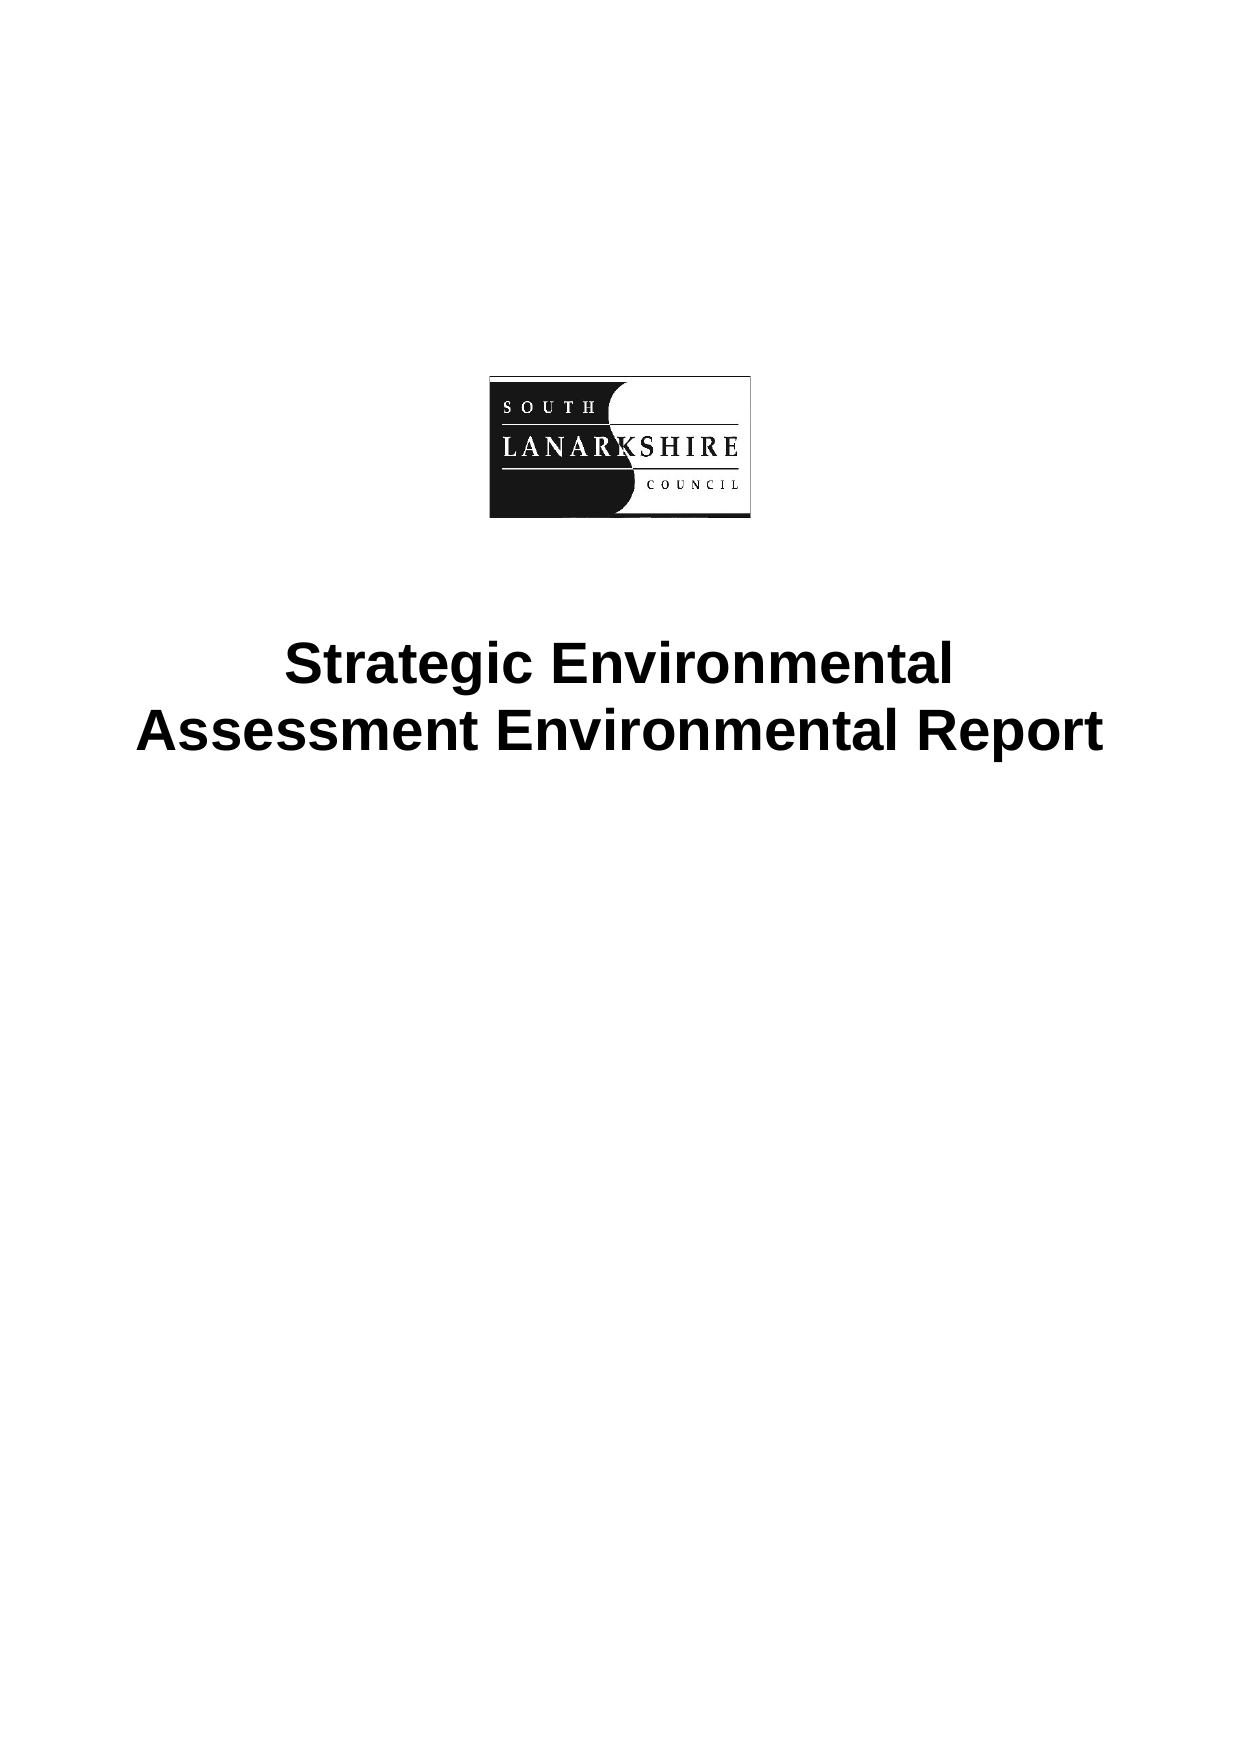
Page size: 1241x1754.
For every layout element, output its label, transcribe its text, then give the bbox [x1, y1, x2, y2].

subtitle Strategic Environmental Assessment Environmental Report [118, 628, 1122, 763]
